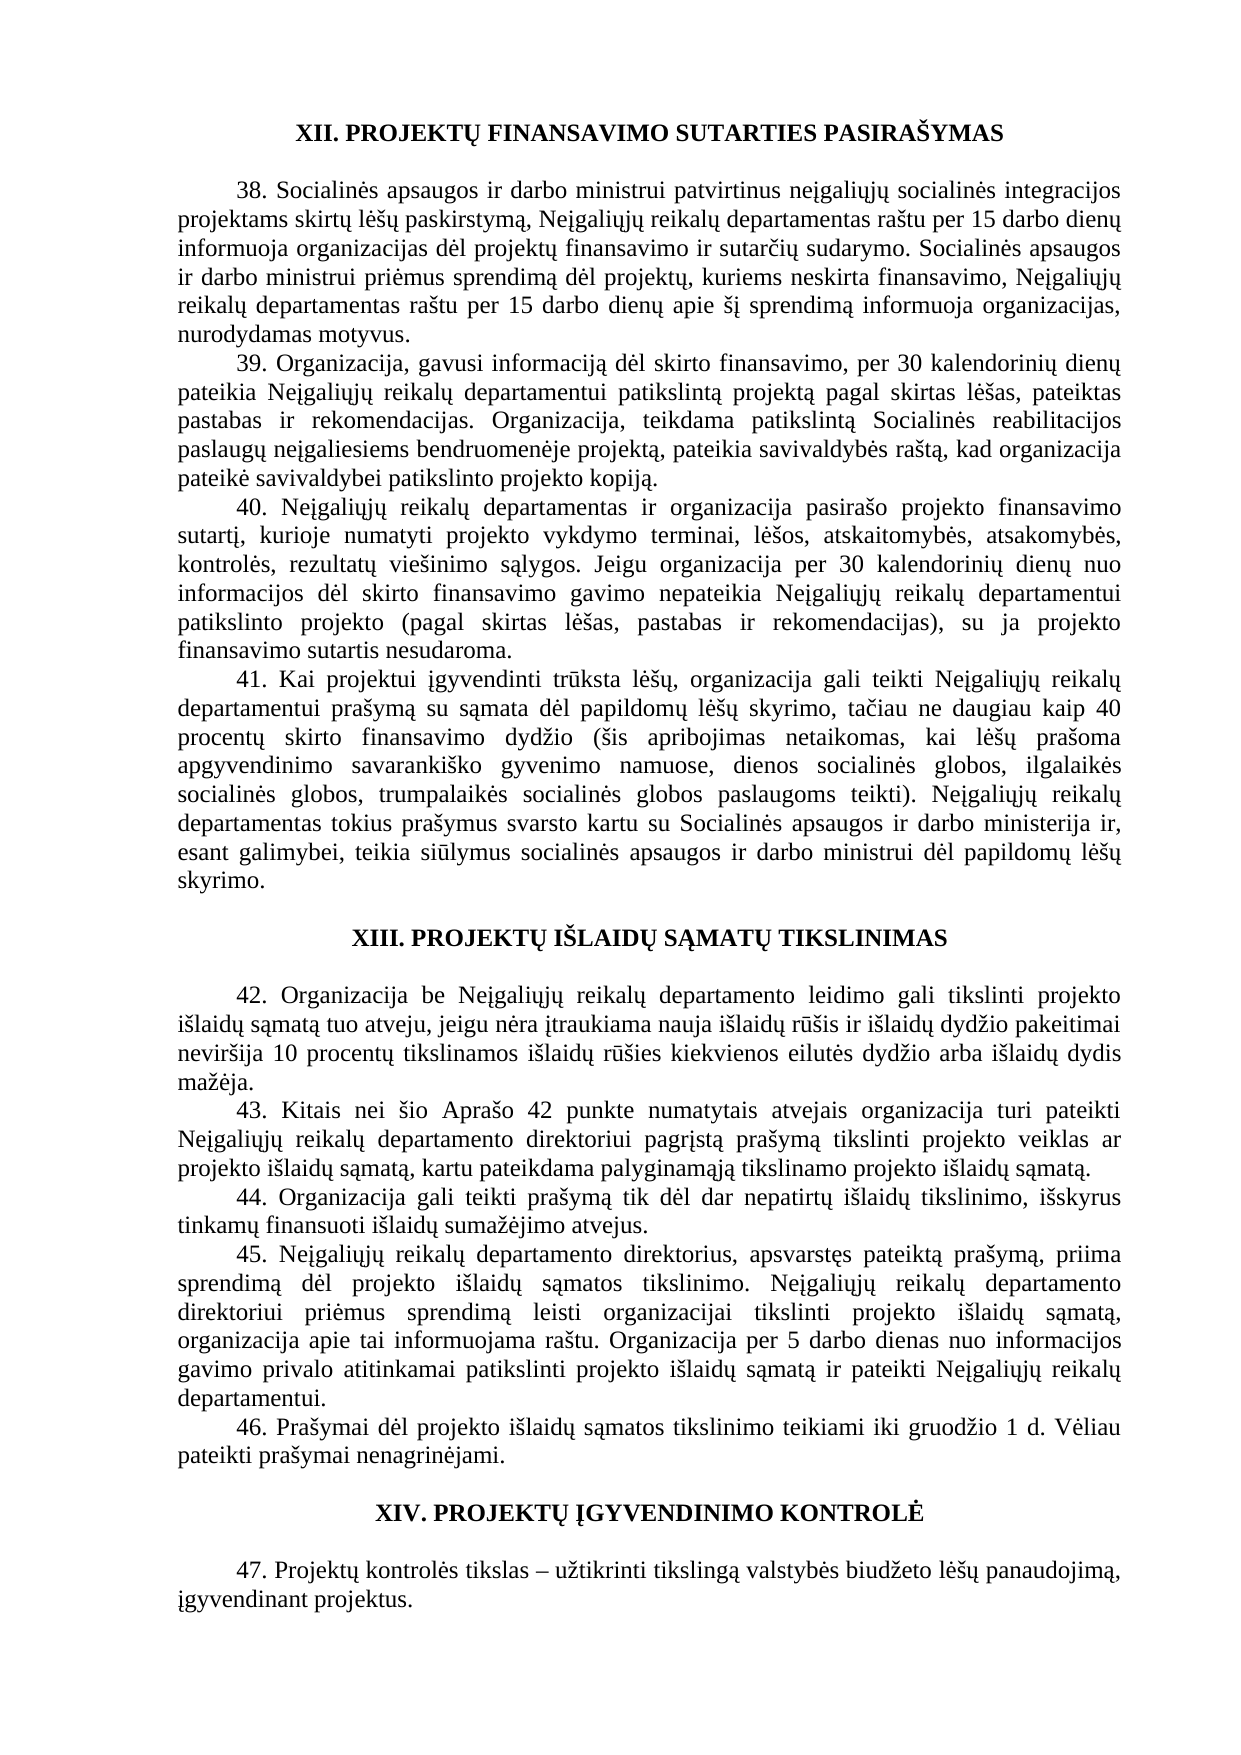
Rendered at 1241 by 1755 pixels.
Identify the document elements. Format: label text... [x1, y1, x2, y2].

text 47. Projektų kontrolės tikslas – užtikrinti tikslingą valstybės biudžeto lėšų panaudojimą, įgyvendinant projektus. [177, 1556, 1122, 1613]
text XII. PROJEKTŲ FINANSAVIMO SUTARTIES PASIRAŠYMAS [177, 118, 1122, 147]
text 40. Neįgaliųjų reikalų departamentas ir organizacija pasirašo projekto finansavimo sutartį, kurioje numatyti projekto vykdymo terminai, lėšos, atskaitomybės, atsakomybės, kontrolės, rezultatų viešinimo sąlygos. Jeigu organizacija per 30 kalendorinių dienų nuo informacijos dėl skirto finansavimo gavimo nepateikia Neįgaliųjų reikalų departamentui patikslinto projekto (pagal skirtas lėšas, pastabas ir rekomendacijas), su ja projekto finansavimo sutartis nesudaroma. [177, 492, 1122, 664]
text 41. Kai projektui įgyvendinti trūksta lėšų, organizacija gali teikti Neįgaliųjų reikalų departamentui prašymą su sąmata dėl papildomų lėšų skyrimo, tačiau ne daugiau kaip 40 procentų skirto finansavimo dydžio (šis apribojimas netaikomas, kai lėšų prašoma apgyvendinimo savarankiško gyvenimo namuose, dienos socialinės globos, ilgalaikės socialinės globos, trumpalaikės socialinės globos paslaugoms teikti). Neįgaliųjų reikalų departamentas tokius prašymus svarsto kartu su Socialinės apsaugos ir darbo ministerija ir, esant galimybei, teikia siūlymus socialinės apsaugos ir darbo ministrui dėl papildomų lėšų skyrimo. [177, 664, 1122, 894]
text XIII. PROJEKTŲ IŠLAIDŲ SĄMATŲ TIKSLINIMAS [177, 923, 1122, 952]
text 45. Neįgaliųjų reikalų departamento direktorius, apsvarstęs pateiktą prašymą, priima sprendimą dėl projekto išlaidų sąmatos tikslinimo. Neįgaliųjų reikalų departamento direktoriui priėmus sprendimą leisti organizacijai tikslinti projekto išlaidų sąmatą, organizacija apie tai informuojama raštu. Organizacija per 5 darbo dienas nuo informacijos gavimo privalo atitinkamai patikslinti projekto išlaidų sąmatą ir pateikti Neįgaliųjų reikalų departamentui. [177, 1239, 1122, 1412]
text 46. Prašymai dėl projekto išlaidų sąmatos tikslinimo teikiami iki gruodžio 1 d. Vėliau pateikti prašymai nenagrinėjami. [177, 1412, 1122, 1469]
text 39. Organizacija, gavusi informaciją dėl skirto finansavimo, per 30 kalendorinių dienų pateikia Neįgaliųjų reikalų departamentui patikslintą projektą pagal skirtas lėšas, pateiktas pastabas ir rekomendacijas. Organizacija, teikdama patikslintą Socialinės reabilitacijos paslaugų neįgaliesiems bendruomenėje projektą, pateikia savivaldybės raštą, kad organizacija pateikė savivaldybei patikslinto projekto kopiją. [177, 348, 1122, 492]
text 44. Organizacija gali teikti prašymą tik dėl dar nepatirtų išlaidų tikslinimo, išskyrus tinkamų finansuoti išlaidų sumažėjimo atvejus. [177, 1182, 1122, 1239]
text 43. Kitais nei šio Aprašo 42 punkte numatytais atvejais organizacija turi pateikti Neįgaliųjų reikalų departamento direktoriui pagrįstą prašymą tikslinti projekto veiklas ar projekto išlaidų sąmatą, kartu pateikdama palyginamąją tikslinamo projekto išlaidų sąmatą. [177, 1096, 1122, 1182]
text 42. Organizacija be Neįgaliųjų reikalų departamento leidimo gali tikslinti projekto išlaidų sąmatą tuo atveju, jeigu nėra įtraukiama nauja išlaidų rūšis ir išlaidų dydžio pakeitimai neviršija 10 procentų tikslinamos išlaidų rūšies kiekvienos eilutės dydžio arba išlaidų dydis mažėja. [177, 981, 1122, 1096]
text XIV. PROJEKTŲ ĮGYVENDINIMO KONTROLĖ [177, 1498, 1122, 1527]
text 38. Socialinės apsaugos ir darbo ministrui patvirtinus neįgaliųjų socialinės integracijos projektams skirtų lėšų paskirstymą, Neįgaliųjų reikalų departamentas raštu per 15 darbo dienų informuoja organizacijas dėl projektų finansavimo ir sutarčių sudarymo. Socialinės apsaugos ir darbo ministrui priėmus sprendimą dėl projektų, kuriems neskirta finansavimo, Neįgaliųjų reikalų departamentas raštu per 15 darbo dienų apie šį sprendimą informuoja organizacijas, nurodydamas motyvus. [177, 176, 1122, 348]
